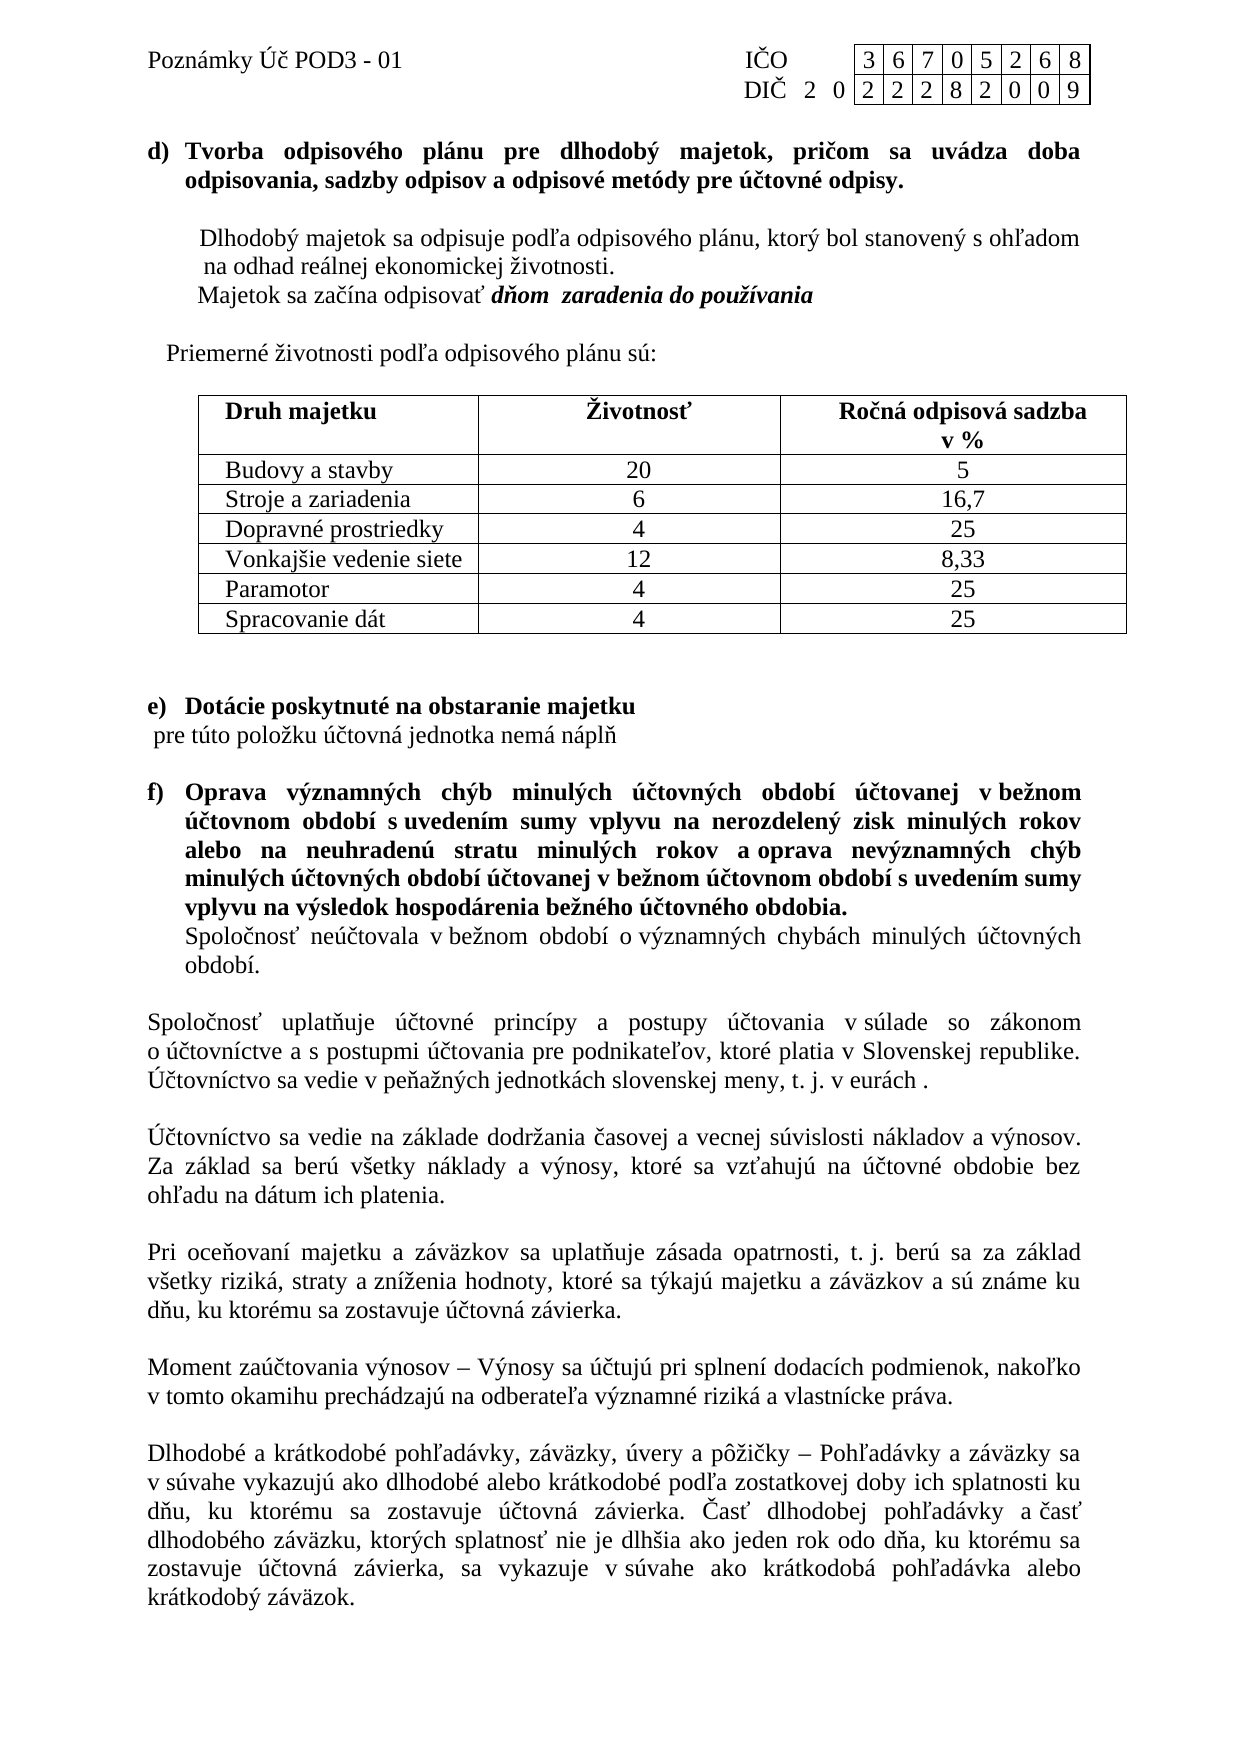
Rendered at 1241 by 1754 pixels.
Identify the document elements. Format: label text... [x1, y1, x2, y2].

table_cell 4 [479, 604, 780, 632]
text Dlhodobý majetok sa odpisuje podľa odpisového plánu, ktorý bol stanovený s ohľadom na odhad reálnej ekonomickej životnosti. [166, 223, 1082, 280]
table_cell Vonkajšie vedenie siete [199, 544, 478, 573]
list Tvorba odpisového plánu pre dlhodobý majetok, pričom sa uvádza doba odpisovania, sadzby odpisov a odpisové metódy pre účtovné odpisy. [147, 136, 1082, 194]
table_cell 12 [479, 544, 780, 573]
text Účtovníctvo sa vedie na základe dodržania časovej a vecnej súvislosti nákladov a výnosov. Za základ sa berú všetky náklady a výnosy, ktoré sa vzťahujú na účtovné obdobie bez ohľadu na dátum ich platenia. [147, 1122, 1082, 1208]
text Priemerné životnosti podľa odpisového plánu sú: [166, 338, 1082, 366]
text pre túto položku účtovná jednotka nemá náplň [153, 720, 1082, 748]
table_cell Budovy a stavby [199, 455, 478, 483]
table_cell 25 [781, 604, 1126, 632]
table_cell Spracovanie dát [199, 604, 478, 632]
table_cell 4 [479, 574, 780, 603]
text Moment zaúčtovania výnosov – Výnosy sa účtujú pri splnení dodacích podmienok, nakoľko v tomto okamihu prechádzajú na odberateľa významné riziká a vlastnícke práva. [147, 1352, 1082, 1410]
table_header Ročná odpisová sadzba v % [781, 396, 1126, 454]
table_cell Dopravné prostriedky [199, 514, 478, 543]
table_cell Stroje a zariadenia [199, 485, 478, 513]
table_cell Paramotor [199, 574, 478, 603]
table_header Životnosť [479, 396, 780, 454]
table_cell 8,33 [781, 544, 1126, 573]
table_cell 20 [479, 455, 780, 483]
table_cell 25 [781, 574, 1126, 603]
table_cell 16,7 [781, 485, 1126, 513]
text Spoločnosť uplatňuje účtovné princípy a postupy účtovania v súlade so zákonom o účtovníctve a s postupmi účtovania pre podnikateľov, ktoré platia v Slovenskej republike. Účtovníctvo sa vedie v peňažných jednotkách slovenskej meny, t. j. v eurách . [147, 1007, 1082, 1093]
text Majetok sa začína odpisovať dňom zaradenia do používania [147, 280, 1082, 309]
table_cell 5 [781, 455, 1126, 483]
text Spoločnosť neúčtovala v bežnom období o významných chybách minulých účtovných období. [184, 921, 1082, 978]
table_cell 6 [479, 485, 780, 513]
table_header Druh majetku [199, 396, 478, 454]
table_cell 4 [479, 514, 780, 543]
text Pri oceňovaní majetku a záväzkov sa uplatňuje zásada opatrnosti, t. j. berú sa za základ všetky riziká, straty a zníženia hodnoty, ktoré sa týkajú majetku a záväzkov a sú známe ku dňu, ku ktorému sa zostavuje účtovná závierka. [147, 1237, 1082, 1323]
text Dlhodobé a krátkodobé pohľadávky, záväzky, úvery a pôžičky – Pohľadávky a záväzky sa v súvahe vykazujú ako dlhodobé alebo krátkodobé podľa zostatkovej doby ich splatnosti ku dňu, ku ktorému sa zostavuje účtovná závierka. Časť dlhodobej pohľadávky a časť dlhodobého záväzku, ktorých splatnosť nie je dlhšia ako jeden rok odo dňa, ku ktorému sa zostavuje účtovná závierka, sa vykazuje v súvahe ako krátkodobá pohľadávka alebo krátkodobý záväzok. [147, 1438, 1082, 1611]
list Dotácie poskytnuté na obstaranie majetku [147, 691, 1082, 720]
table_cell 25 [781, 514, 1126, 543]
list Oprava významných chýb minulých účtovných období účtovanej v bežnom účtovnom období s uvedením sumy vplyvu na nerozdelený zisk minulých rokov alebo na neuhradenú stratu minulých rokov a oprava nevýznamných chýb minulých účtovných období účtovanej v bežnom účtovnom období s uvedením sumy vplyvu na výsledok hospodárenia bežného účtovného obdobia. [147, 777, 1082, 921]
